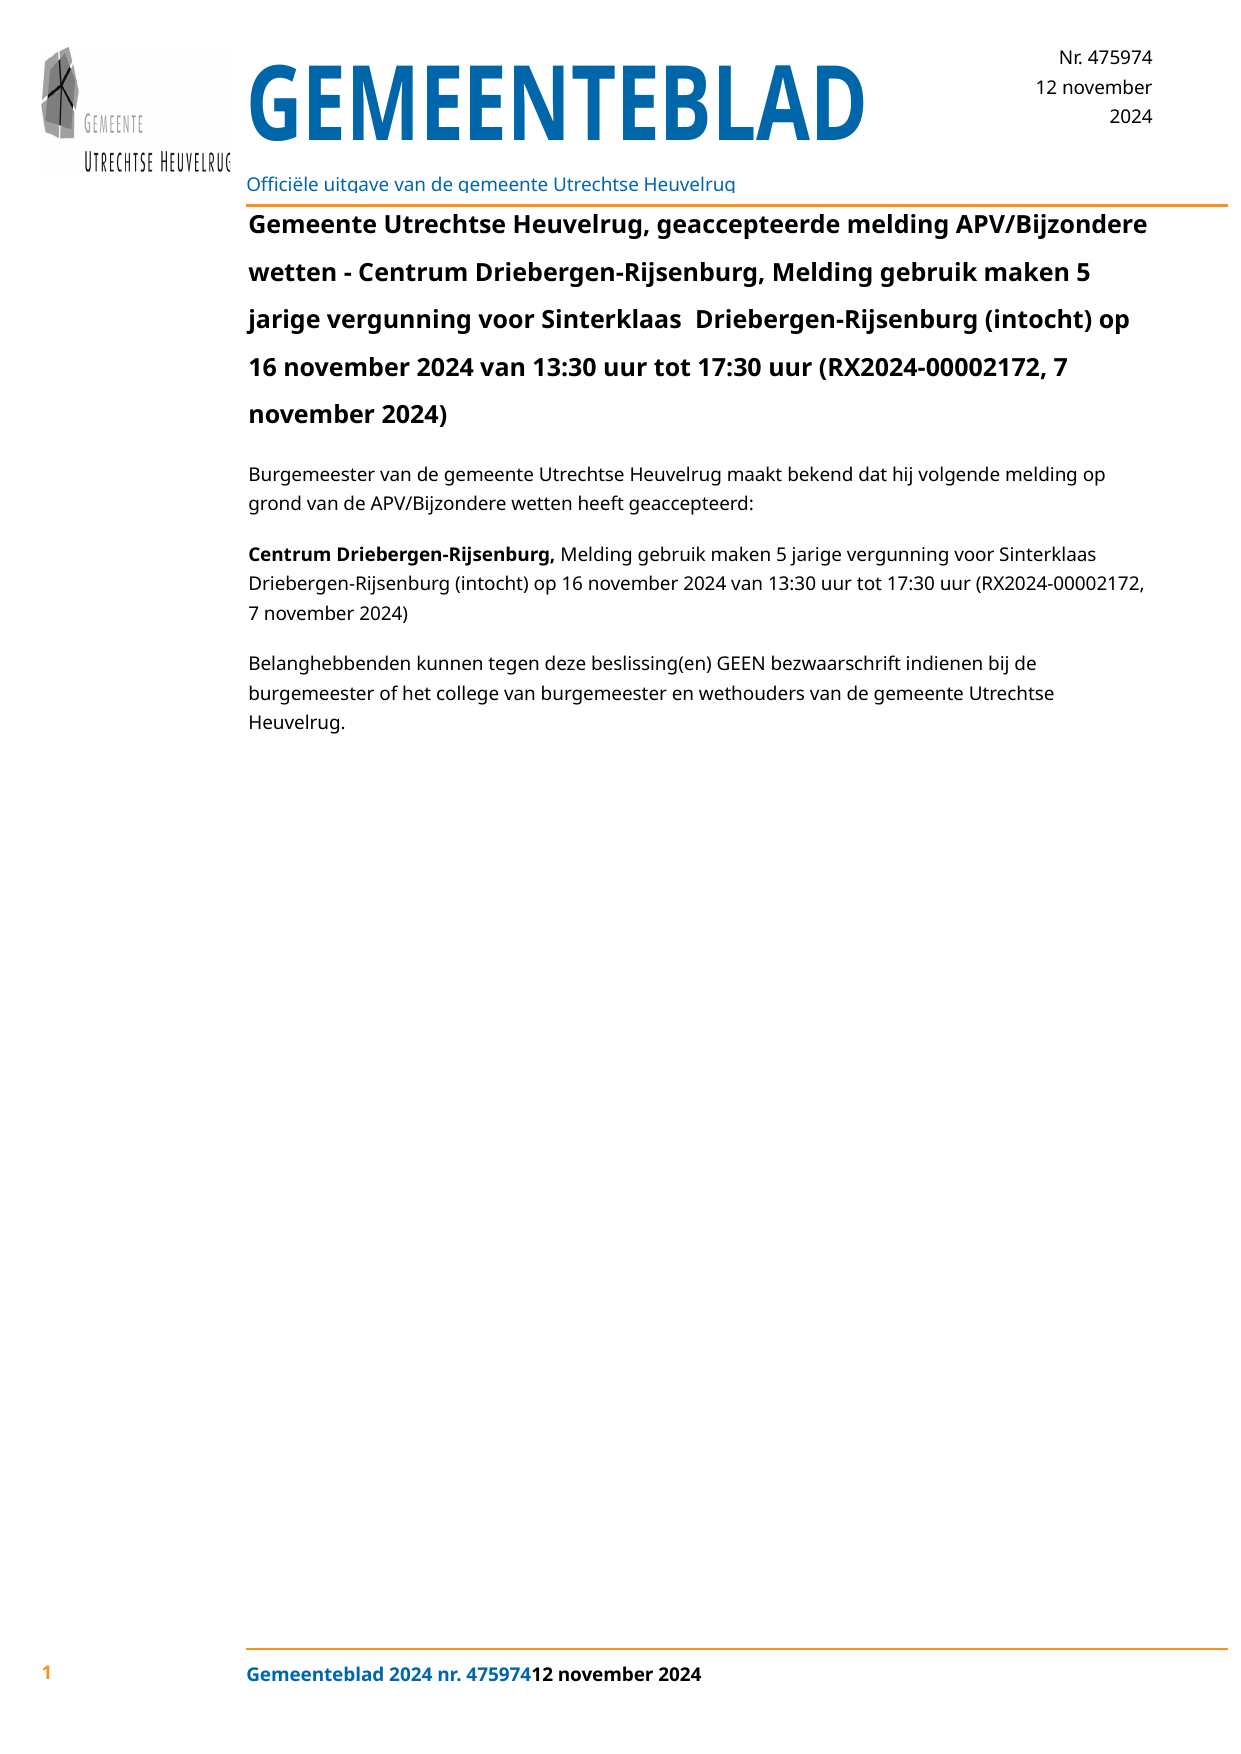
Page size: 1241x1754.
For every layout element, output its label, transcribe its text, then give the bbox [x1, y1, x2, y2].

text Gemeente Utrechtse Heuvelrug, geaccepteerde melding APV/Bijzondere wetten - Centrum Driebergen-Rijsenburg, Melding gebruik maken 5 jarige vergunning voor Sinterklaas Driebergen-Rijsenburg (intocht) op 16 november 2024 van 13:30 uur tot 17:30 uur (RX2024-00002172, 7 november 2024) [248, 207, 1152, 431]
text Burgemeester van de gemeente Utrechtse Heuvelrug maakt bekend dat hij volgende melding op grond van de APV/Bijzondere wetten heeft geaccepteerd: [248, 461, 1152, 516]
text Belanghebbenden kunnen tegen deze beslissing(en) GEEN bezwaarschrift indienen bij de burgemeester of het college van burgemeester en wethouders van de gemeente Utrechtse Heuvelrug. [248, 650, 1152, 735]
text Centrum Driebergen-Rijsenburg, Melding gebruik maken 5 jarige vergunning voor Sinterklaas Driebergen-Rijsenburg (intocht) op 16 november 2024 van 13:30 uur tot 17:30 uur (RX2024-00002172, 7 november 2024) [248, 541, 1152, 626]
picture [41, 47, 231, 172]
